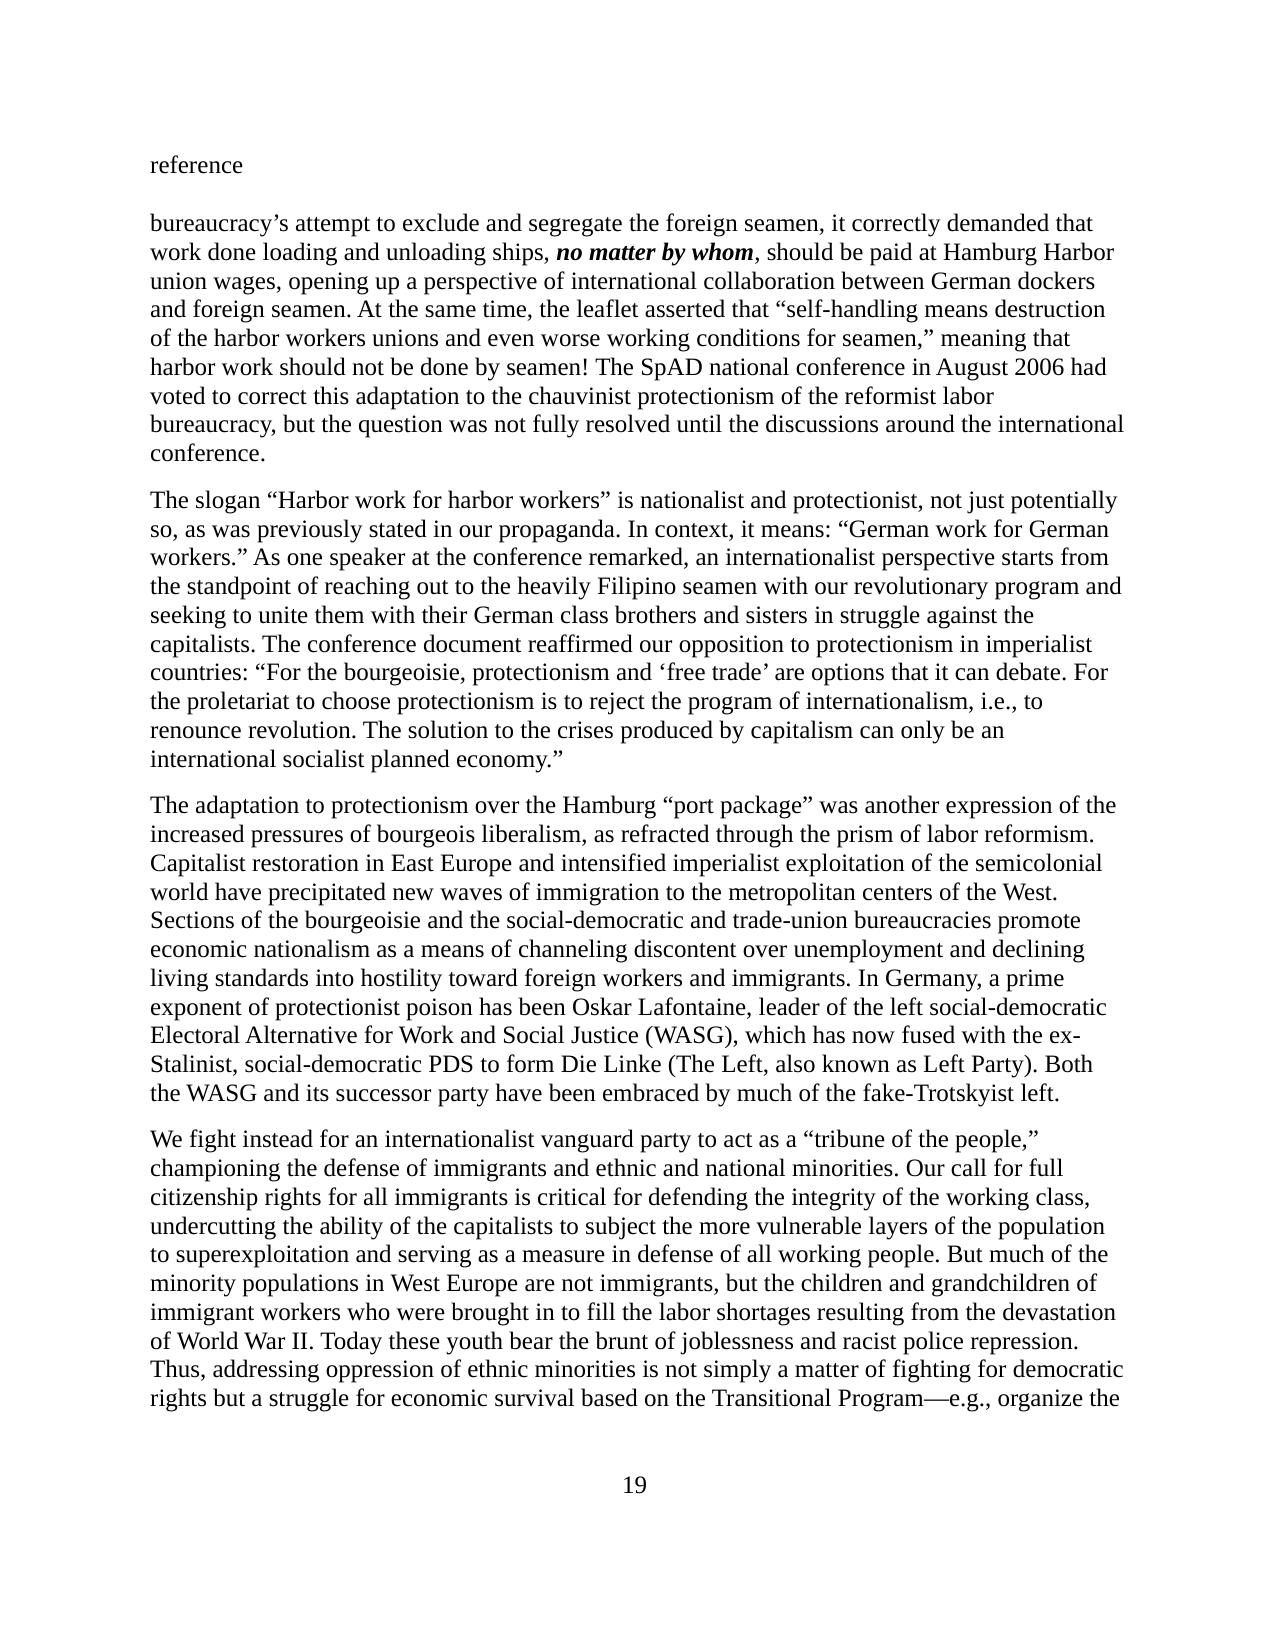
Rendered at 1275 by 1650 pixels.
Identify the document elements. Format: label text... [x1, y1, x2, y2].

text bureaucracy’s attempt to exclude and segregate the foreign seamen, it correctly demanded that work done loading and unloading ships, no matter by whom, should be paid at Hamburg Harbor union wages, opening up a perspective of international collaboration between German dockers and foreign seamen. At the same time, the leaflet asserted that “self-handling means destruction of the harbor workers unions and even worse working conditions for seamen,” meaning that harbor work should not be done by seamen! The SpAD national conference in August 2006 had voted to correct this adaptation to the chauvinist protectionism of the reformist labor bureaucracy, but the question was not fully resolved until the discussions around the international conference. [150, 208, 1125, 467]
text The adaptation to protectionism over the Hamburg “port package” was another expression of the increased pressures of bourgeois liberalism, as refracted through the prism of labor reformism. Capitalist restoration in East Europe and intensified imperialist exploitation of the semicolonial world have precipitated new waves of immigration to the metropolitan centers of the West. Sections of the bourgeoisie and the social-democratic and trade-union bureaucracies promote economic nationalism as a means of channeling discontent over unemployment and declining living standards into hostility toward foreign workers and immigrants. In Germany, a prime exponent of protectionist poison has been Oskar Lafontaine, leader of the left social-democratic Electoral Alternative for Work and Social Justice (WASG), which has now fused with the ex-Stalinist, social-democratic PDS to form Die Linke (The Left, also known as Left Party). Both the WASG and its successor party have been embraced by much of the fake-Trotskyist left. [150, 790, 1125, 1107]
text The slogan “Harbor work for harbor workers” is nationalist and protectionist, not just potentially so, as was previously stated in our propaganda. In context, it means: “German work for German workers.” As one speaker at the conference remarked, an internationalist perspective starts from the standpoint of reaching out to the heavily Filipino seamen with our revolutionary program and seeking to unite them with their German class brothers and sisters in struggle against the capitalists. The conference document reaffirmed our opposition to protectionism in imperialist countries: “For the bourgeoisie, protectionism and ‘free trade’ are options that it can debate. For the proletariat to choose protectionism is to reject the program of internationalism, i.e., to renounce revolution. The solution to the crises produced by capitalism can only be an international socialist planned economy.” [150, 485, 1125, 772]
text We fight instead for an internationalist vanguard party to act as a “tribune of the people,” championing the defense of immigrants and ethnic and national minorities. Our call for full citizenship rights for all immigrants is critical for defending the integrity of the working class, undercutting the ability of the capitalists to subject the more vulnerable layers of the population to superexploitation and serving as a measure in defense of all working people. But much of the minority populations in West Europe are not immigrants, but the children and grandchildren of immigrant workers who were brought in to fill the labor shortages resulting from the devastation of World War II. Today these youth bear the brunt of joblessness and racist police repression. Thus, addressing oppression of ethnic minorities is not simply a matter of fighting for democratic rights but a struggle for economic survival based on the Transitional Program—e.g., organize the [150, 1124, 1125, 1412]
